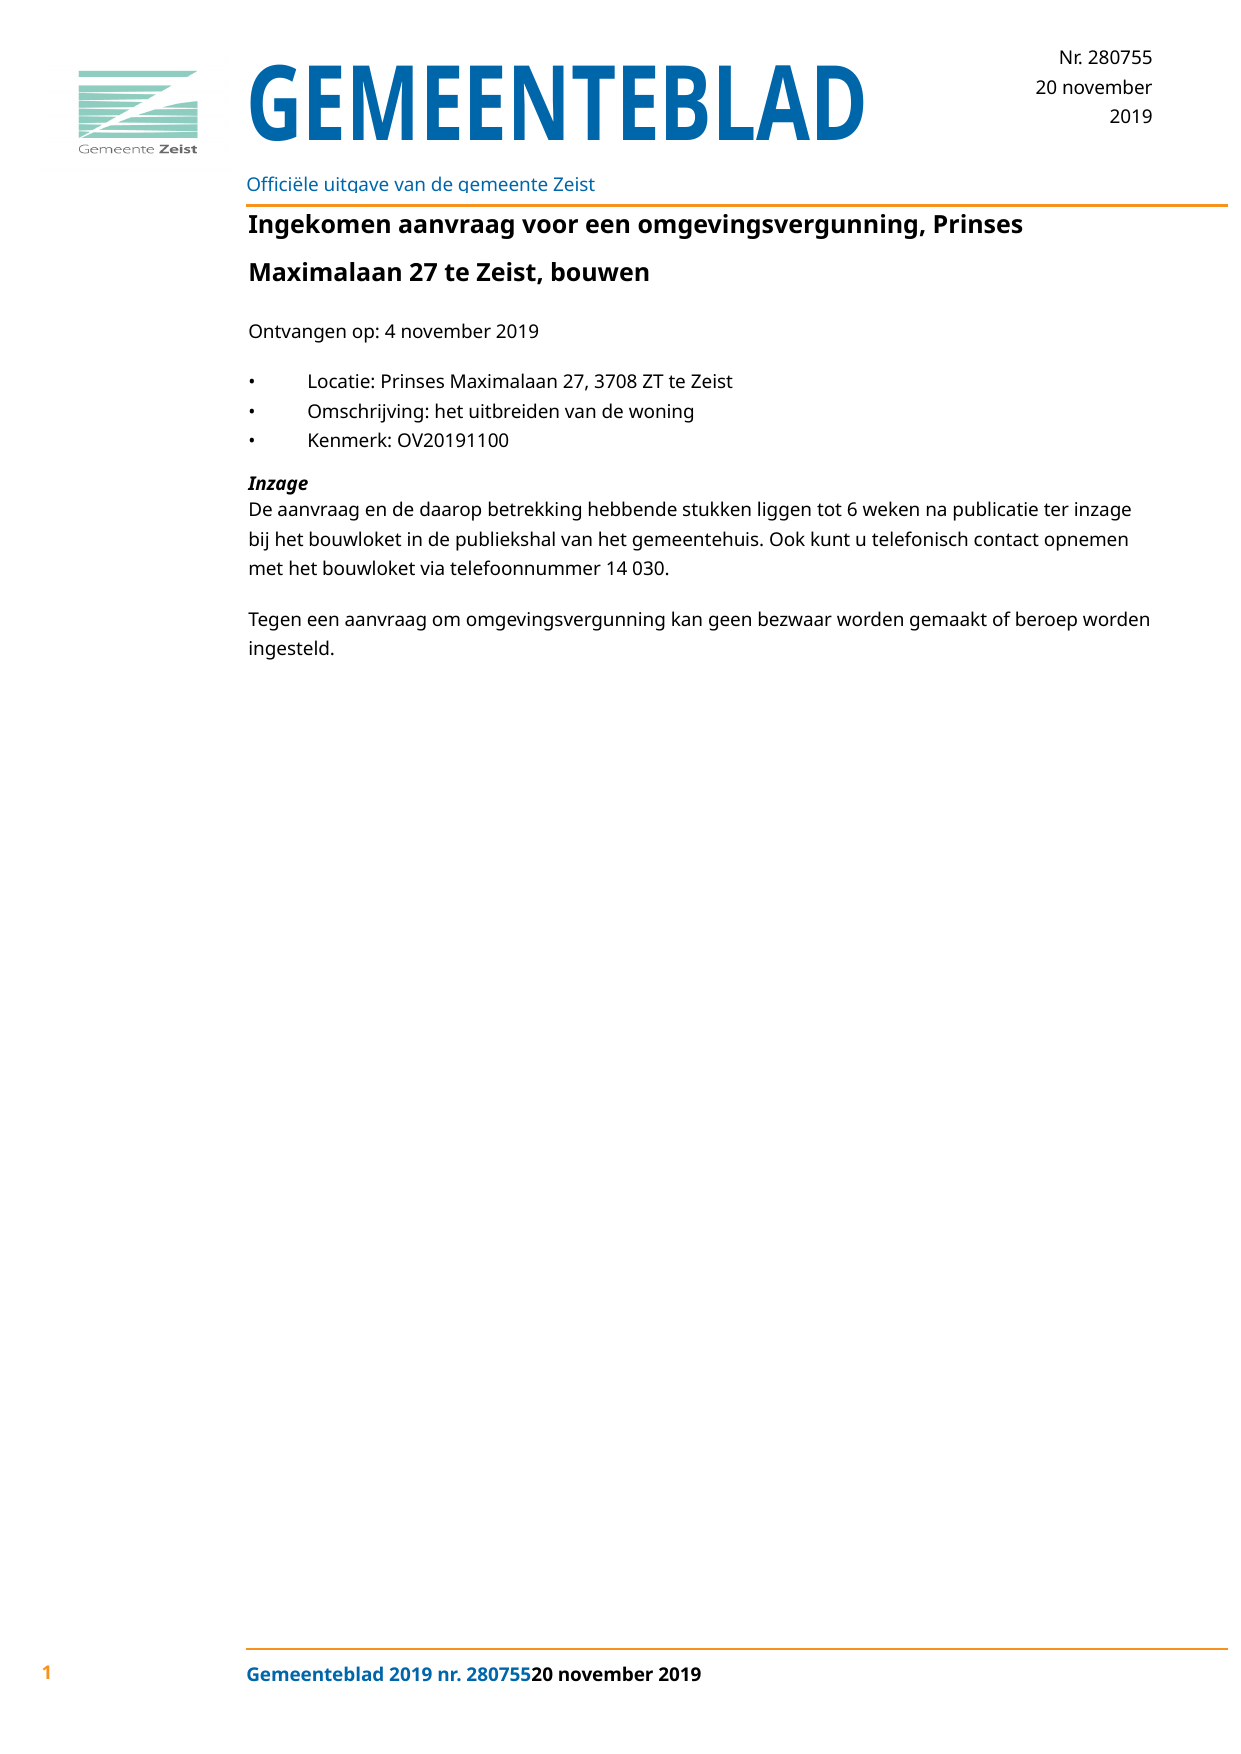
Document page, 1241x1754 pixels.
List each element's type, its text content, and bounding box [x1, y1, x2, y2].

text Tegen een aanvraag om omgevingsvergunning kan geen bezwaar worden gemaakt of beroep worden ingesteld. [248, 606, 1152, 661]
list Kenmerk: OV20191100 [248, 427, 1152, 453]
text De aanvraag en de daarop betrekking hebbende stukken liggen tot 6 weken na publicatie ter inzage bij het bouwloket in de publiekshal van het gemeentehuis. Ook kunt u telefonisch contact opnemen met het bouwloket via telefoonnummer 14 030. [248, 496, 1152, 581]
list Omschrijving: het uitbreiden van de woning [248, 398, 1152, 424]
picture [41, 47, 231, 172]
text Ontvangen op: 4 november 2019 [248, 318, 1152, 344]
text Inzage [248, 471, 1152, 496]
list Locatie: Prinses Maximalaan 27, 3708 ZT te Zeist [248, 368, 1152, 394]
text Ingekomen aanvraag voor een omgevingsvergunning, Prinses Maximalaan 27 te Zeist, bouwen [248, 207, 1152, 288]
